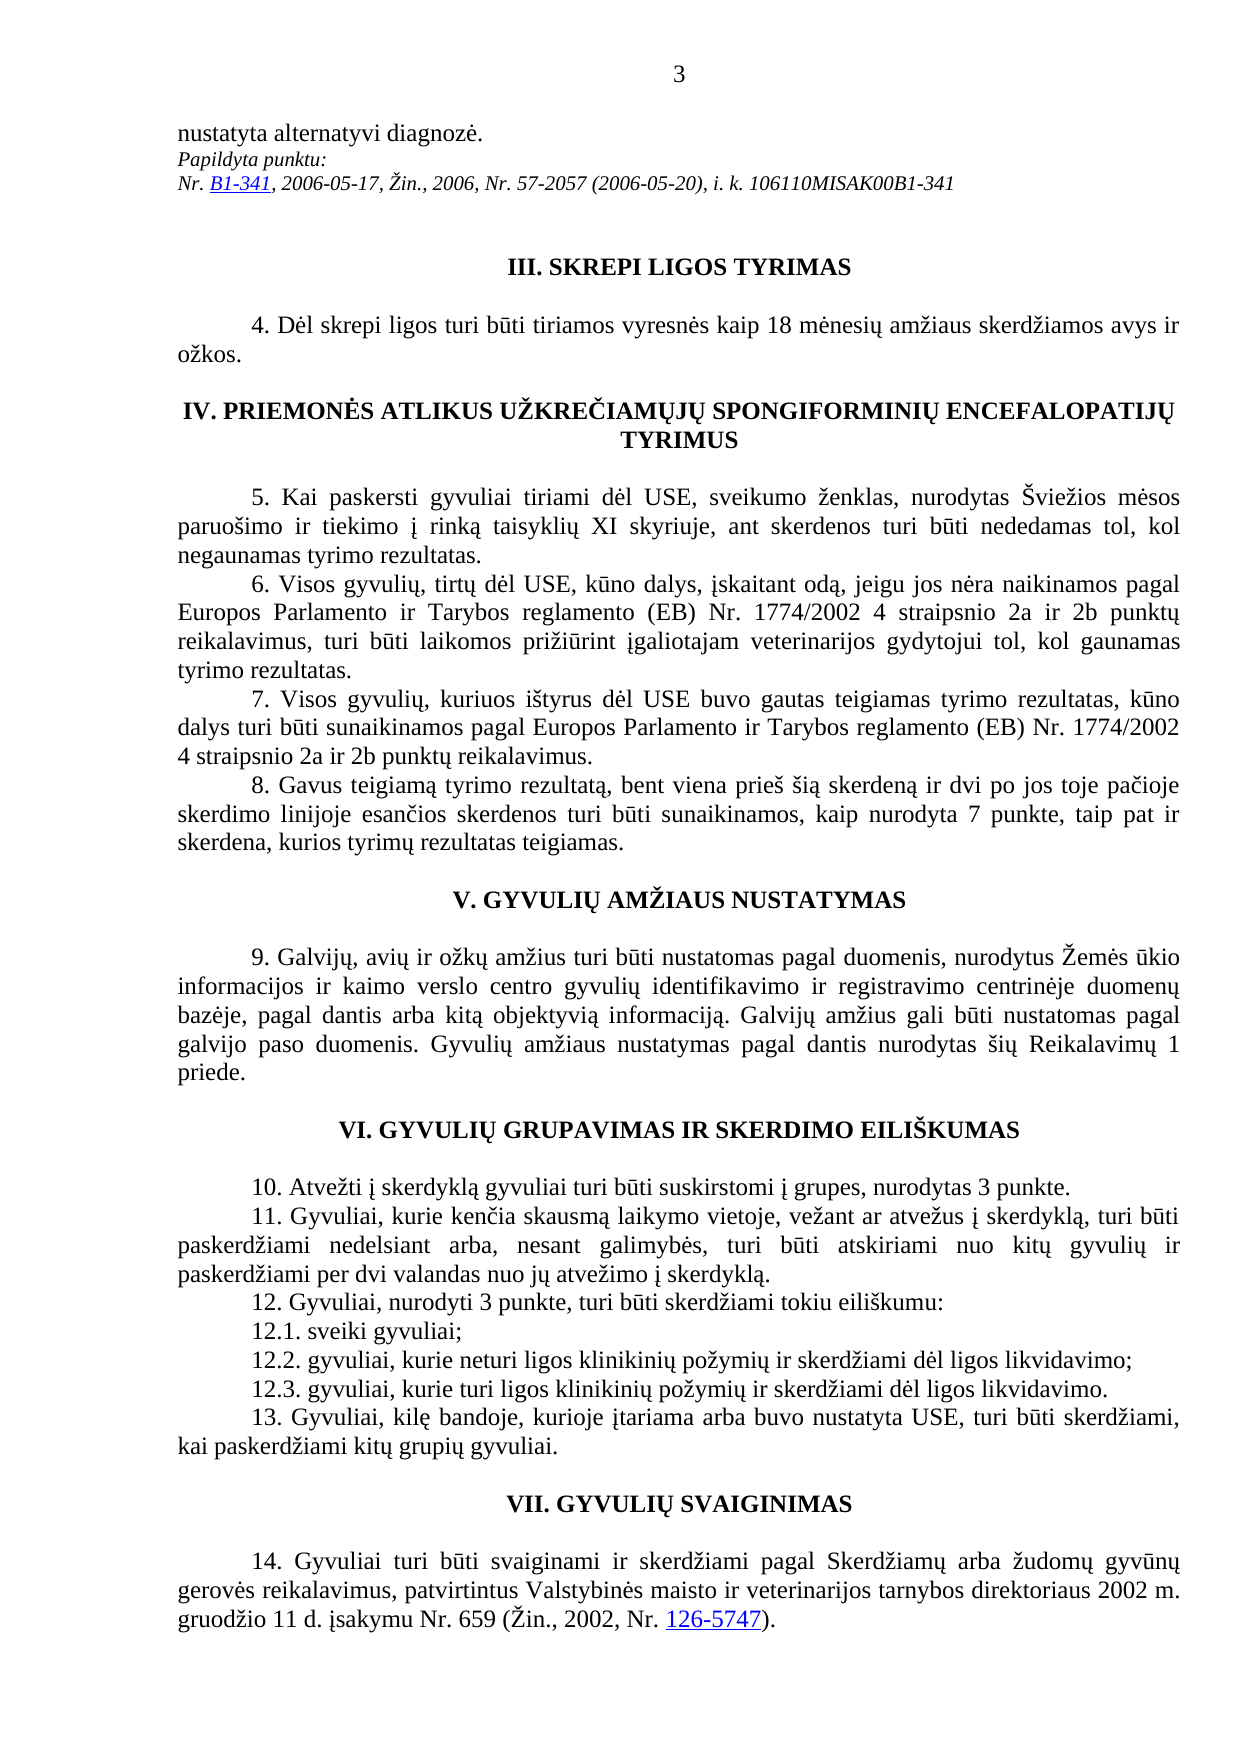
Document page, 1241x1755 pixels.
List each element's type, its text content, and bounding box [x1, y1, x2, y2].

text 12. Gyvuliai, nurodyti 3 punkte, turi būti skerdžiami tokiu eiliškumu: [177, 1287, 1181, 1316]
text Papildyta punktu: [177, 147, 1181, 171]
text VII. GYVULIŲ SVAIGINIMAS [177, 1489, 1181, 1517]
text Nr. B1-341, 2006-05-17, Žin., 2006, Nr. 57-2057 (2006-05-20), i. k. 106110MISAK00B1-341 [177, 171, 1181, 195]
text 4. Dėl skrepi ligos turi būti tiriamos vyresnės kaip 18 mėnesių amžiaus skerdžiamos avys ir ožkos. [177, 310, 1181, 367]
text 7. Visos gyvulių, kuriuos ištyrus dėl USE buvo gautas teigiamas tyrimo rezultatas, kūno dalys turi būti sunaikinamos pagal Europos Parlamento ir Tarybos reglamento (EB) Nr. 1774/2002 4 straipsnio 2a ir 2b punktų reikalavimus. [177, 684, 1181, 770]
text 13. Gyvuliai, kilę bandoje, kurioje įtariama arba buvo nustatyta USE, turi būti skerdžiami, kai paskerdžiami kitų grupių gyvuliai. [177, 1402, 1181, 1460]
text 11. Gyvuliai, kurie kenčia skausmą laikymo vietoje, vežant ar atvežus į skerdyklą, turi būti paskerdžiami nedelsiant arba, nesant galimybės, turi būti atskiriami nuo kitų gyvulių ir paskerdžiami per dvi valandas nuo jų atvežimo į skerdyklą. [177, 1201, 1181, 1287]
text V. GYVULIŲ AMŽIAUS NUSTATYMAS [177, 885, 1181, 914]
text 14. Gyvuliai turi būti svaiginami ir skerdžiami pagal Skerdžiamų arba žudomų gyvūnų gerovės reikalavimus, patvirtintus Valstybinės maisto ir veterinarijos tarnybos direktoriaus 2002 m. gruodžio 11 d. įsakymu Nr. 659 (Žin., 2002, Nr. 126-5747). [177, 1546, 1181, 1632]
text 12.1. sveiki gyvuliai; [177, 1316, 1181, 1345]
text 6. Visos gyvulių, tirtų dėl USE, kūno dalys, įskaitant odą, jeigu jos nėra naikinamos pagal Europos Parlamento ir Tarybos reglamento (EB) Nr. 1774/2002 4 straipsnio 2a ir 2b punktų reikalavimus, turi būti laikomos prižiūrint įgaliotajam veterinarijos gydytojui tol, kol gaunamas tyrimo rezultatas. [177, 569, 1181, 684]
text 9. Galvijų, avių ir ožkų amžius turi būti nustatomas pagal duomenis, nurodytus Žemės ūkio informacijos ir kaimo verslo centro gyvulių identifikavimo ir registravimo centrinėje duomenų bazėje, pagal dantis arba kitą objektyvią informaciją. Galvijų amžius gali būti nustatomas pagal galvijo paso duomenis. Gyvulių amžiaus nustatymas pagal dantis nurodytas šių Reikalavimų 1 priede. [177, 942, 1181, 1086]
text IV. PRIEMONĖS ATLIKUS UŽKREČIAMŲJŲ SPONGIFORMINIŲ ENCEFALOPATIJŲ TYRIMUS [177, 396, 1181, 454]
text 12.2. gyvuliai, kurie neturi ligos klinikinių požymių ir skerdžiami dėl ligos likvidavimo; [177, 1345, 1181, 1374]
text 12.3. gyvuliai, kurie turi ligos klinikinių požymių ir skerdžiami dėl ligos likvidavimo. [177, 1374, 1181, 1402]
text VI. GYVULIŲ GRUPAVIMAS IR SKERDIMO EILIŠKUMAS [177, 1115, 1181, 1144]
text nustatyta alternatyvi diagnozė. [177, 118, 1181, 147]
text 5. Kai paskersti gyvuliai tiriami dėl USE, sveikumo ženklas, nurodytas Šviežios mėsos paruošimo ir tiekimo į rinką taisyklių XI skyriuje, ant skerdenos turi būti nededamas tol, kol negaunamas tyrimo rezultatas. [177, 482, 1181, 569]
text III. SKREPI LIGOS TYRIMAS [177, 252, 1181, 281]
text 8. Gavus teigiamą tyrimo rezultatą, bent viena prieš šią skerdeną ir dvi po jos toje pačioje skerdimo linijoje esančios skerdenos turi būti sunaikinamos, kaip nurodyta 7 punkte, taip pat ir skerdena, kurios tyrimų rezultatas teigiamas. [177, 770, 1181, 856]
text 10. Atvežti į skerdyklą gyvuliai turi būti suskirstomi į grupes, nurodytas 3 punkte. [177, 1172, 1181, 1201]
